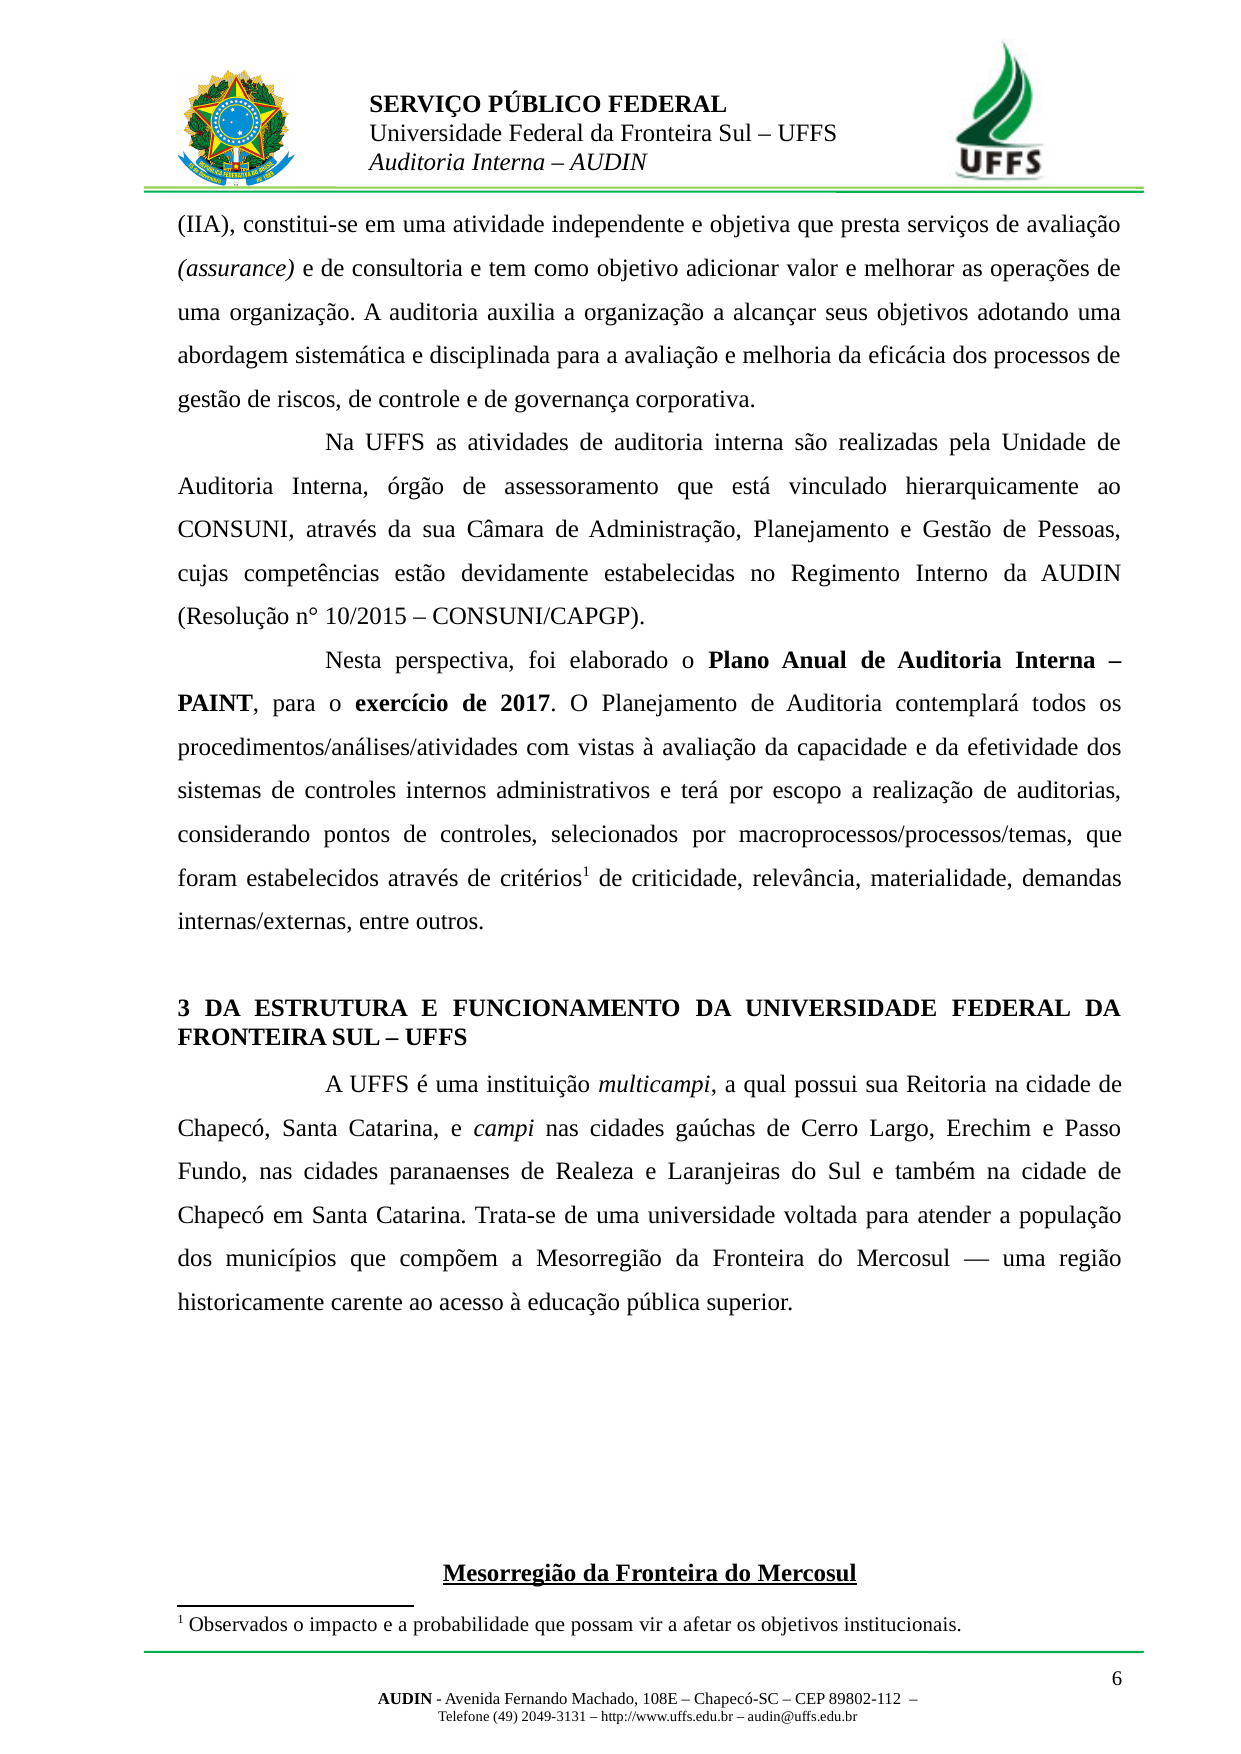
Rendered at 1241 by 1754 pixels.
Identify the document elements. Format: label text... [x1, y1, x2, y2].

subtitle 3 DA ESTRUTURA E FUNCIONAMENTO DA UNIVERSIDADE FEDERAL DA FRONTEIRA SUL – UFFS [177, 993, 1122, 1051]
text Na UFFS as atividades de auditoria interna são realizadas pela Unidade de Auditoria Interna, órgão de assessoramento que está vinculado hierarquicamente ao CONSUNI, através da sua Câmara de Administração, Planejamento e Gestão de Pessoas, cujas competências estão devidamente estabelecidas no Regimento Interno da AUDIN (Resolução n° 10/2015 – CONSUNI/CAPGP). [177, 427, 1122, 630]
text A UFFS é uma instituição multicampi, a qual possui sua Reitoria na cidade de Chapecó, Santa Catarina, e campi nas cidades gaúchas de Cerro Largo, Erechim e Passo Fundo, nas cidades paranaenses de Realeza e Laranjeiras do Sul e também na cidade de Chapecó em Santa Catarina. Trata-se de uma universidade voltada para atender a população dos municípios que compõem a Mesorregião da Fronteira do Mercosul — uma região historicamente carente ao acesso à educação pública superior. [177, 1069, 1122, 1316]
text Nesta perspectiva, foi elaborado o Plano Anual de Auditoria Interna – PAINT, para o exercício de 2017. O Planejamento de Auditoria contemplará todos os procedimentos/análises/atividades com vistas à avaliação da capacidade e da efetividade dos sistemas de controles internos administrativos e terá por escopo a realização de auditorias, considerando pontos de controles, selecionados por macroprocessos/processos/temas, que foram estabelecidos através de critérios de criticidade, relevância, materialidade, demandas internas/externas, entre outros. [177, 645, 1122, 935]
text (IIA), constitui-se em uma atividade independente e objetiva que presta serviços de avaliação (assurance) e de consultoria e tem como objetivo adicionar valor e melhorar as operações de uma organização. A auditoria auxilia a organização a alcançar seus objetivos adotando uma abordagem sistemática e disciplinada para a avaliação e melhoria da eficácia dos processos de gestão de riscos, de controle e de governança corporativa. [177, 209, 1122, 413]
picture [935, 38, 1067, 186]
text Mesorregião da Fronteira do Mercosul [177, 1558, 1122, 1587]
picture [177, 70, 295, 186]
text Observados o impacto e a probabilidade que possam vir a afetar os objetivos institucionais. [177, 1612, 1122, 1636]
